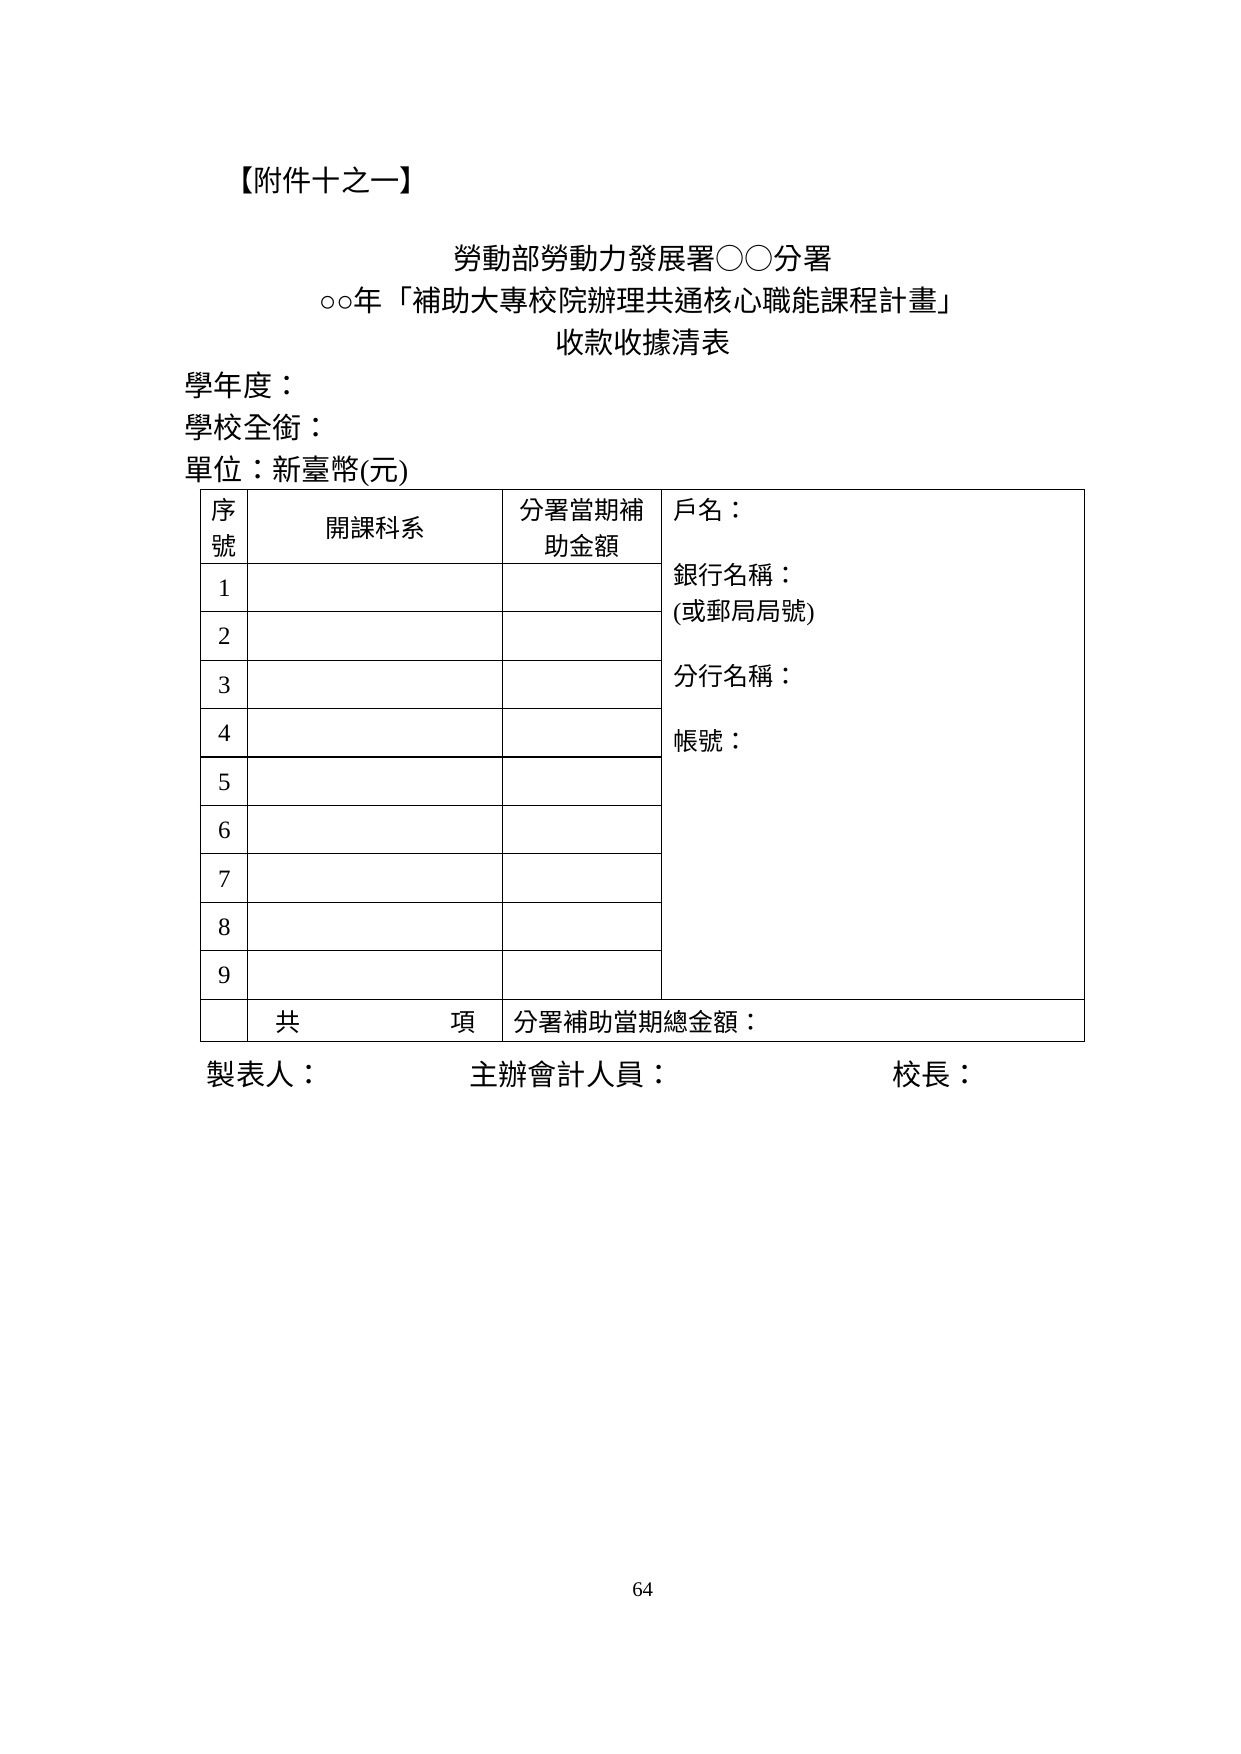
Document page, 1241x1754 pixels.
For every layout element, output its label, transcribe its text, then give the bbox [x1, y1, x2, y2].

table_cell [248, 661, 502, 708]
table_header 分署當期補助金額 [503, 490, 661, 563]
table_cell [503, 806, 661, 853]
table_cell 9 [201, 951, 247, 999]
table_cell [248, 612, 502, 659]
table_cell 2 [201, 612, 247, 659]
text ○○年「補助大專校院辦理共通核心職能課程計畫」 [177, 278, 1107, 320]
table_header 序號 [201, 490, 247, 563]
table_cell [503, 709, 661, 756]
table_cell [248, 564, 502, 611]
table_header 戶名： 銀行名稱： (或郵局局號) 分行名稱： 帳號： [662, 490, 1084, 999]
text 勞動部勞動力發展署○○分署 [177, 235, 1107, 278]
table_cell [503, 903, 661, 950]
text 收款收據清表 [177, 320, 1107, 362]
table_cell [503, 564, 661, 611]
table_cell [248, 758, 502, 805]
table_cell 分署補助當期總金額： [503, 1000, 1084, 1041]
table_header 開課科系 [248, 490, 502, 563]
text 學年度： [177, 362, 1107, 404]
table_cell 3 [201, 661, 247, 708]
text 學校全銜： [177, 404, 1107, 447]
table_cell [201, 1000, 247, 1041]
table_cell [503, 661, 661, 708]
table_cell 5 [201, 758, 247, 805]
text 製表人： 主辦會計人員： 校長： [103, 1042, 1107, 1096]
table_cell [248, 951, 502, 999]
table_cell 6 [201, 806, 247, 853]
text 【附件十之一】 [103, 148, 1107, 202]
table_cell 1 [201, 564, 247, 611]
text 單位：新臺幣(元) [177, 447, 1107, 489]
table_cell [503, 854, 661, 902]
table_cell [248, 903, 502, 950]
table_cell 8 [201, 903, 247, 950]
table_cell [503, 758, 661, 805]
table_cell 共 項 [248, 1000, 502, 1041]
table_cell [503, 612, 661, 659]
table_cell [248, 854, 502, 902]
table_cell [248, 709, 502, 756]
table_cell 7 [201, 854, 247, 902]
table_cell 4 [201, 709, 247, 756]
table_cell [248, 806, 502, 853]
table_cell [503, 951, 661, 999]
